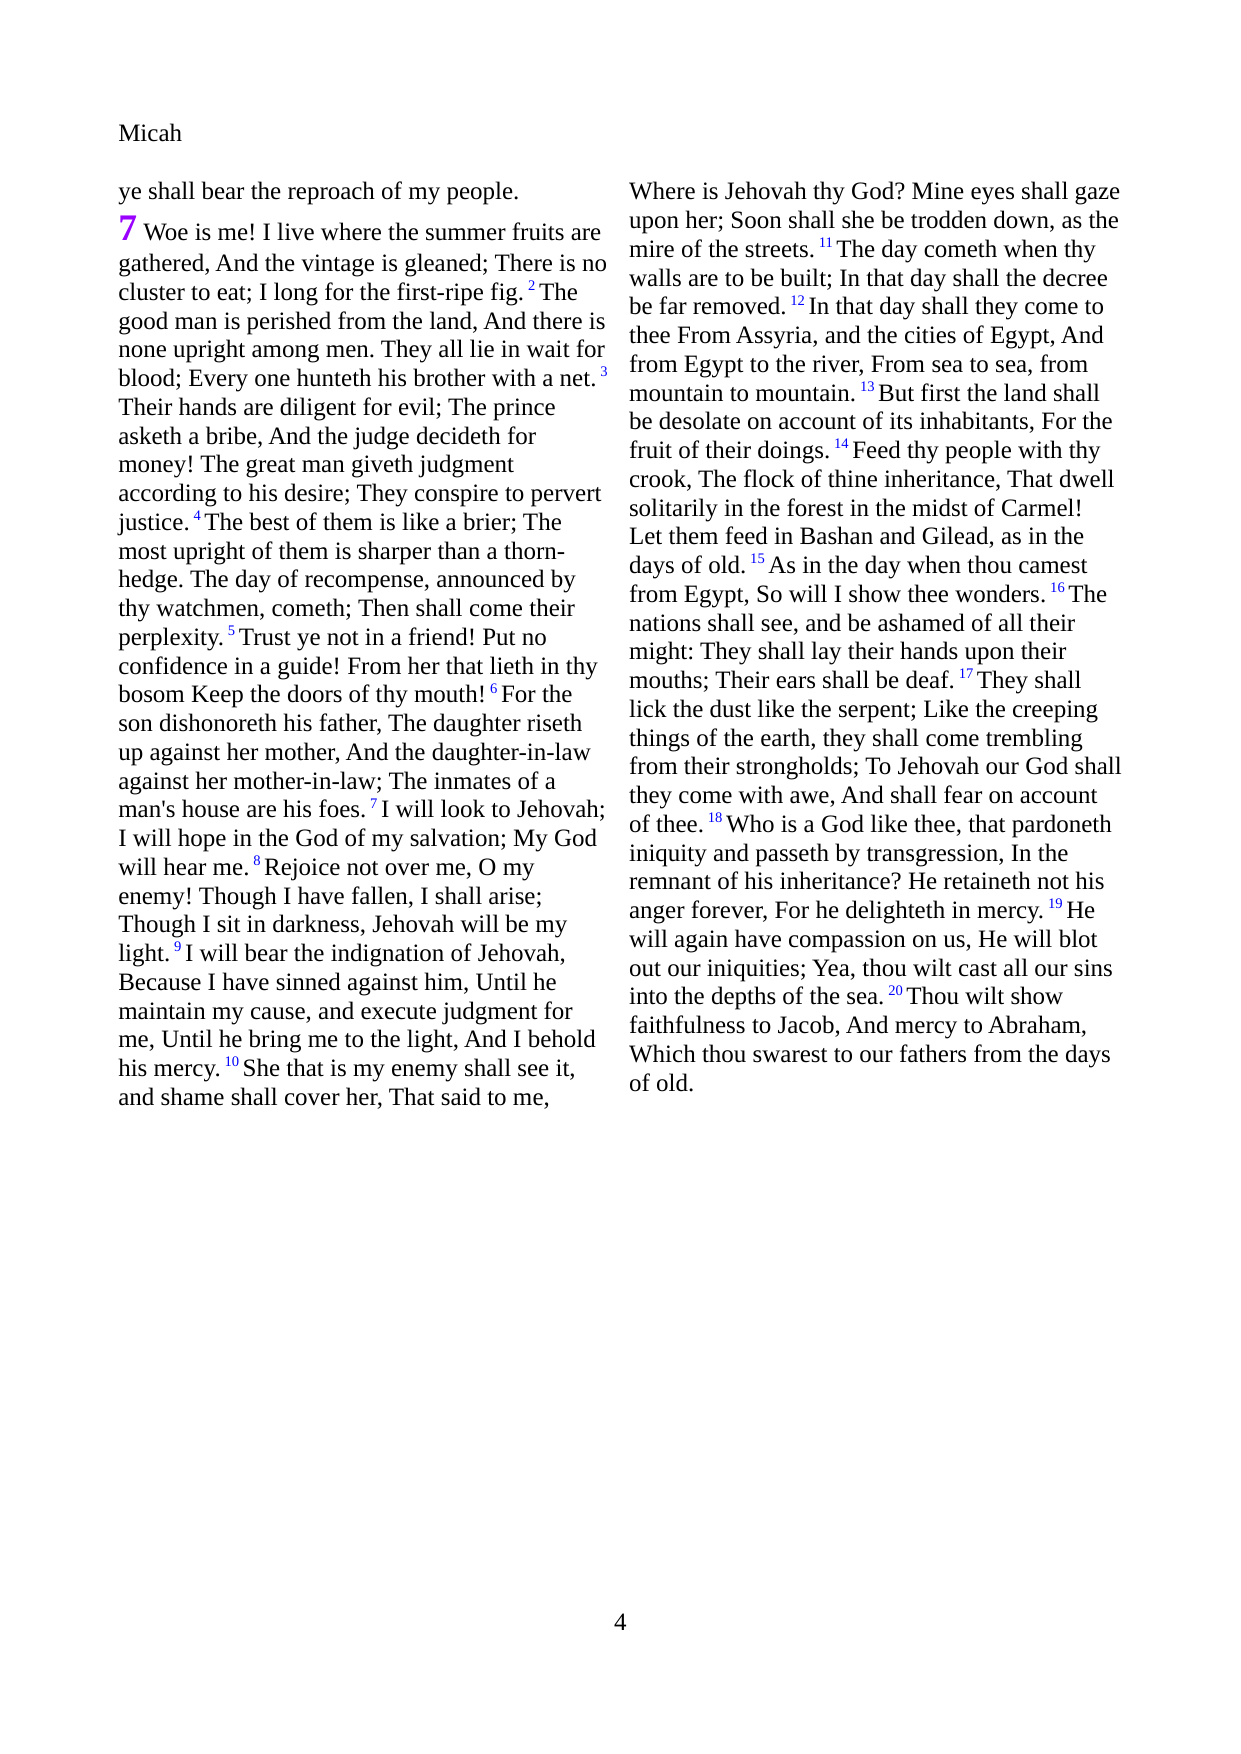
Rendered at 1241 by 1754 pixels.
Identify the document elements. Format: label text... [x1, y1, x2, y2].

text 7 Woe is me! I live where the summer fruits are gathered, And the vintage is gleaned; There is no cluster to eat; I long for the first-ripe fig. 2 The good man is perished from the land, And there is none upright among men. They all lie in wait for blood; Every one hunteth his brother with a net. 3 Their hands are diligent for evil; The prince asketh a bribe, And the judge decideth for money! The great man giveth judgment according to his desire; They conspire to pervert justice. 4 The best of them is like a brier; The most upright of them is sharper than a thorn-hedge. The day of recompense, announced by thy watchmen, cometh; Then shall come their perplexity. 5 Trust ye not in a friend! Put no confidence in a guide! From her that lieth in thy bosom Keep the doors of thy mouth! 6 For the son dishonoreth his father, The daughter riseth up against her mother, And the daughter-in-law against her mother-in-law; The inmates of a man's house are his foes. 7 I will look to Jehovah; I will hope in the God of my salvation; My God will hear me. 8 Rejoice not over me, O my enemy! Though I have fallen, I shall arise; Though I sit in darkness, Jehovah will be my light. 9 I will bear the indignation of Jehovah, Because I have sinned against him, Until he maintain my cause, and execute judgment for me, Until he bring me to the light, And I behold his mercy. 10 She that is my enemy shall see it, and shame shall cover her, That said to me, [118, 205, 611, 1111]
text Where is Jehovah thy God? Mine eyes shall gaze upon her; Soon shall she be trodden down, as the mire of the streets. 11 The day cometh when thy walls are to be built; In that day shall the decree be far removed. 12 In that day shall they come to thee From Assyria, and the cities of Egypt, And from Egypt to the river, From sea to sea, from mountain to mountain. 13 But first the land shall be desolate on account of its inhabitants, For the fruit of their doings. 14 Feed thy people with thy crook, The flock of thine inheritance, That dwell solitarily in the forest in the midst of Carmel! Let them feed in Bashan and Gilead, as in the days of old. 15 As in the day when thou camest from Egypt, So will I show thee wonders. 16 The nations shall see, and be ashamed of all their might: They shall lay their hands upon their mouths; Their ears shall be deaf. 17 They shall lick the dust like the serpent; Like the creeping things of the earth, they shall come trembling from their strongholds; To Jehovah our God shall they come with awe, And shall fear on account of thee. 18 Who is a God like thee, that pardoneth iniquity and passeth by transgression, In the remnant of his inheritance? He retaineth not his anger forever, For he delighteth in mercy. 19 He will again have compassion on us, He will blot out our iniquities; Yea, thou wilt cast all our sins into the depths of the sea. 20 Thou wilt show faithfulness to Jacob, And mercy to Abraham, Which thou swarest to our fathers from the days of old. [629, 176, 1122, 1096]
text ye shall bear the reproach of my people. [118, 176, 611, 205]
